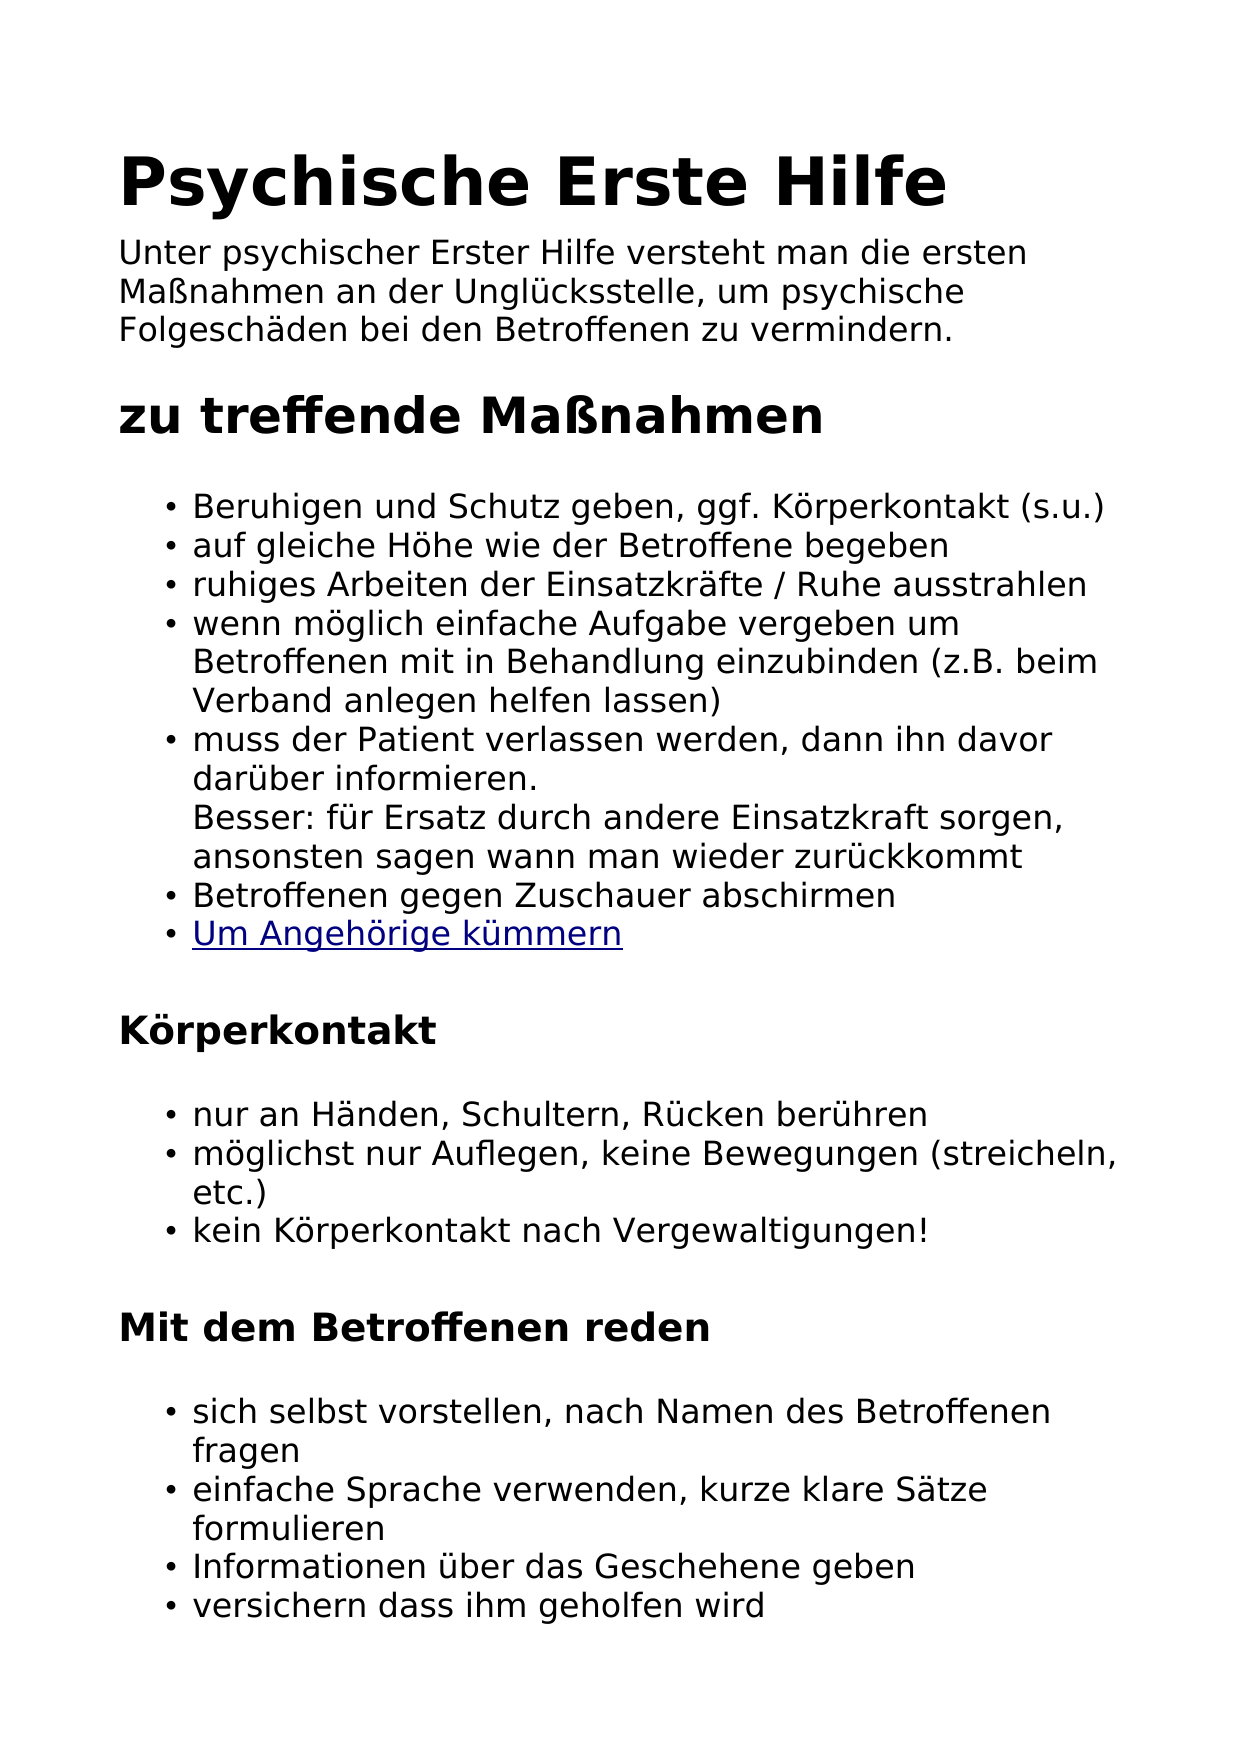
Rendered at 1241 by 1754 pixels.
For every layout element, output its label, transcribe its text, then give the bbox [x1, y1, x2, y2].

list auf gleiche Höhe wie der Betroffene begeben [177, 526, 1122, 565]
list sich selbst vorstellen, nach Namen des Betroffenen fragen [177, 1392, 1122, 1470]
list wenn möglich einfache Aufgabe vergeben um Betroffenen mit in Behandlung einzubinden (z.B. beim Verband anlegen helfen lassen) [177, 604, 1122, 721]
text Unter psychischer Erster Hilfe versteht man die ersten Maßnahmen an der Unglücksstelle, um psychische Folgeschäden bei den Betroffenen zu vermindern. [118, 233, 1122, 350]
list möglichst nur Auflegen, keine Bewegungen (streicheln, etc.) [177, 1134, 1122, 1212]
list einfache Sprache verwenden, kurze klare Sätze formulieren [177, 1470, 1122, 1548]
subtitle Körperkontakt [118, 1008, 1122, 1053]
subtitle Mit dem Betroffenen reden [118, 1305, 1122, 1351]
list Beruhigen und Schutz geben, ggf. Körperkontakt (s.u.) [177, 487, 1122, 526]
list kein Körperkontakt nach Vergewaltigungen! [177, 1212, 1122, 1251]
list versichern dass ihm geholfen wird [177, 1587, 1122, 1626]
list ruhiges Arbeiten der Einsatzkräfte / Ruhe ausstrahlen [177, 565, 1122, 604]
list muss der Patient verlassen werden, dann ihn davor darüber informieren. Besser: für Ersatz durch andere Einsatzkraft sorgen, ansonsten sagen wann man wieder zurückkommt [177, 721, 1122, 876]
subtitle zu treffende Maßnahmen [118, 387, 1122, 446]
list nur an Händen, Schultern, Rücken berühren [177, 1095, 1122, 1134]
list Informationen über das Geschehene geben [177, 1548, 1122, 1587]
list Betroffenen gegen Zuschauer abschirmen [177, 876, 1122, 915]
list Um Angehörige kümmern [177, 915, 1122, 954]
subtitle Psychische Erste Hilfe [118, 143, 1122, 221]
